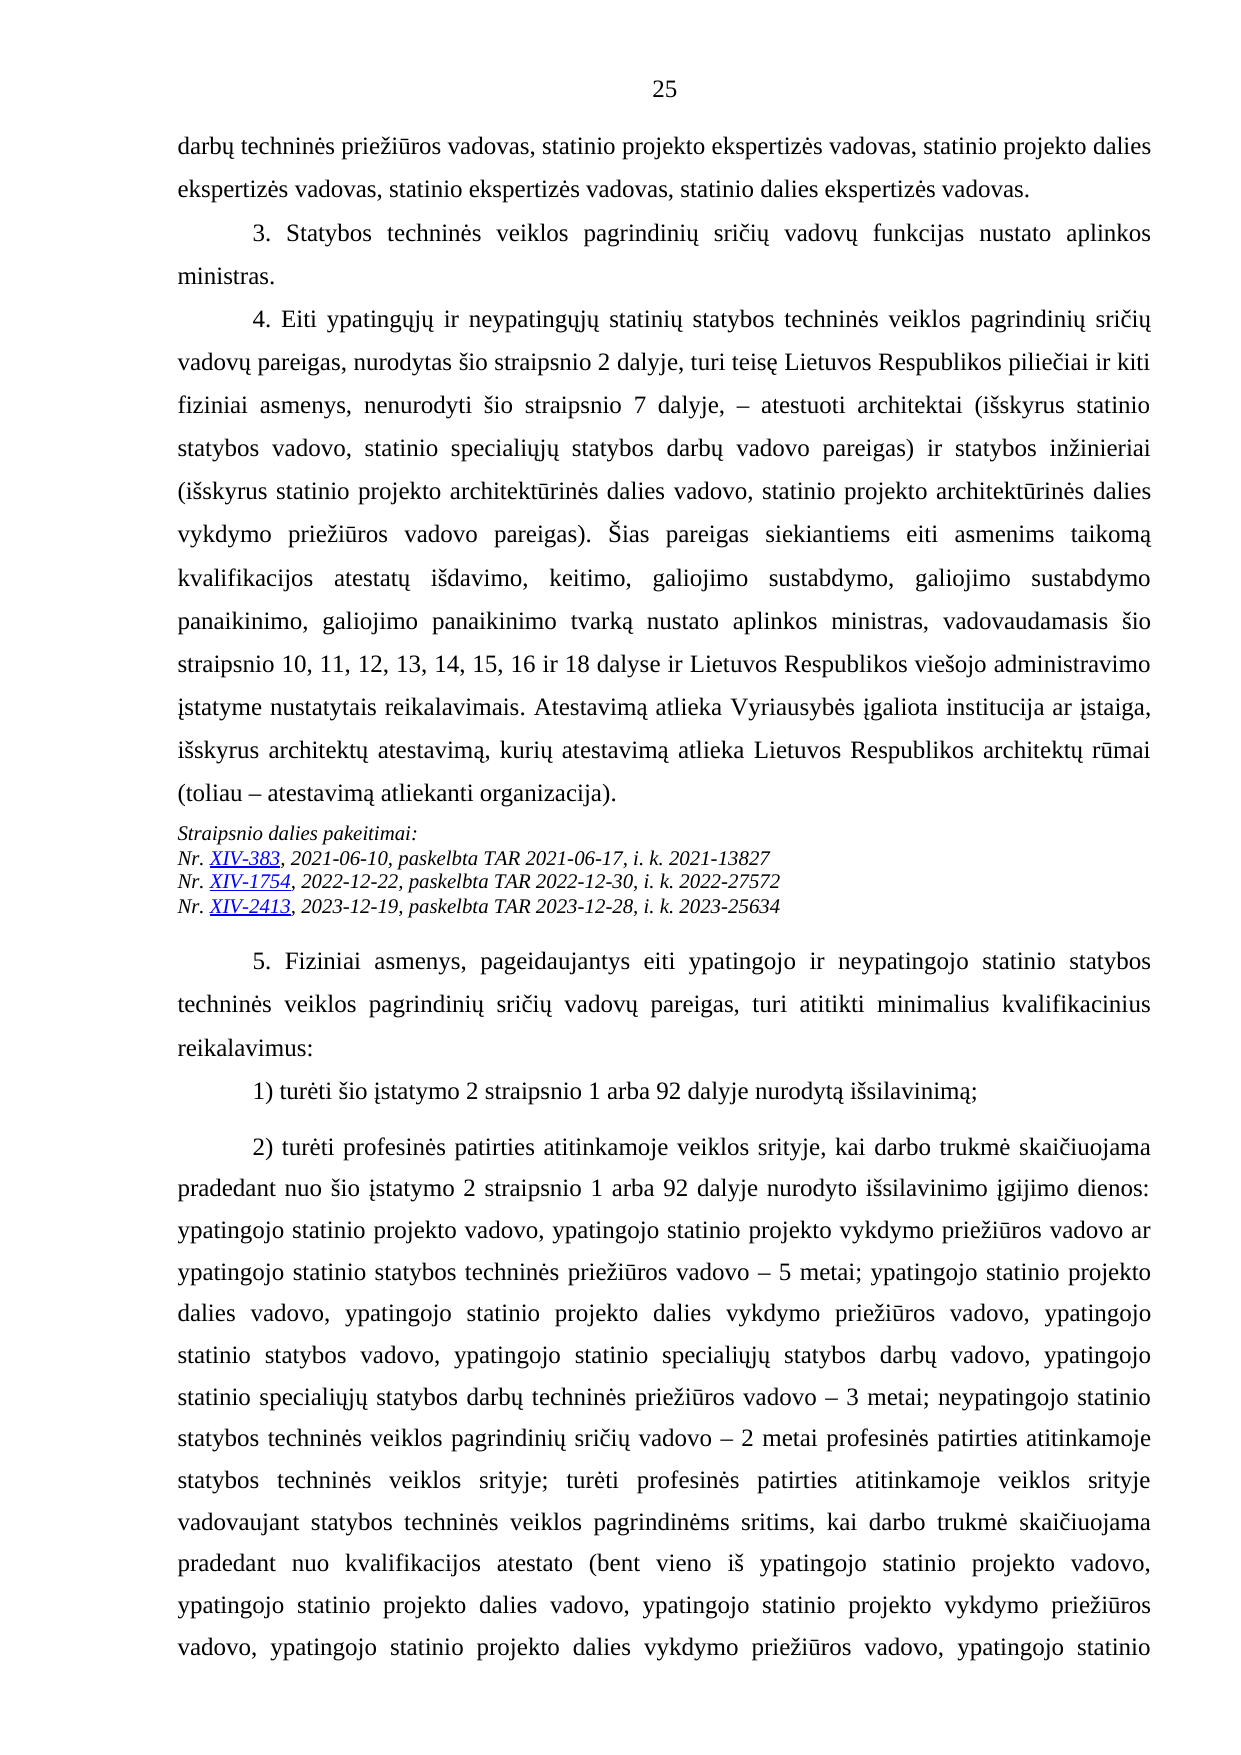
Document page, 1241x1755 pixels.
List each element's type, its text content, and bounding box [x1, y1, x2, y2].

text Nr. XIV-2413, 2023-12-19, paskelbta TAR 2023-12-28, i. k. 2023-25634 [177, 893, 1152, 918]
text 2) turėti profesinės patirties atitinkamoje veiklos srityje, kai darbo trukmė skaičiuojama pradedant nuo šio įstatymo 2 straipsnio 1 arba 92 dalyje nurodyto išsilavinimo įgijimo dienos: ypatingojo statinio projekto vadovo, ypatingojo statinio projekto vykdymo priežiūros vadovo ar ypatingojo statinio statybos techninės priežiūros vadovo – 5 metai; ypatingojo statinio projekto dalies vadovo, ypatingojo statinio projekto dalies vykdymo priežiūros vadovo, ypatingojo statinio statybos vadovo, ypatingojo statinio specialiųjų statybos darbų vadovo, ypatingojo statinio specialiųjų statybos darbų techninės priežiūros vadovo – 3 metai; neypatingojo statinio statybos techninės veiklos pagrindinių sričių vadovo – 2 metai profesinės patirties atitinkamoje statybos techninės veiklos srityje; turėti profesinės patirties atitinkamoje veiklos srityje vadovaujant statybos techninės veiklos pagrindinėms sritims, kai darbo trukmė skaičiuojama pradedant nuo kvalifikacijos atestato (bent vieno iš ypatingojo statinio projekto vadovo, ypatingojo statinio projekto dalies vadovo, ypatingojo statinio projekto vykdymo priežiūros vadovo, ypatingojo statinio projekto dalies vykdymo priežiūros vadovo, ypatingojo statinio [177, 1119, 1152, 1661]
text 3. Statybos techninės veiklos pagrindinių sričių vadovų funkcijas nustato aplinkos ministras. [177, 218, 1152, 289]
text 4. Eiti ypatingųjų ir neypatingųjų statinių statybos techninės veiklos pagrindinių sričių vadovų pareigas, nurodytas šio straipsnio 2 dalyje, turi teisę Lietuvos Respublikos piliečiai ir kiti fiziniai asmenys, nenurodyti šio straipsnio 7 dalyje, – atestuoti architektai (išskyrus statinio statybos vadovo, statinio specialiųjų statybos darbų vadovo pareigas) ir statybos inžinieriai (išskyrus statinio projekto architektūrinės dalies vadovo, statinio projekto architektūrinės dalies vykdymo priežiūros vadovo pareigas). Šias pareigas siekiantiems eiti asmenims taikomą kvalifikacijos atestatų išdavimo, keitimo, galiojimo sustabdymo, galiojimo sustabdymo panaikinimo, galiojimo panaikinimo tvarką nustato aplinkos ministras, vadovaudamasis šio straipsnio 10, 11, 12, 13, 14, 15, 16 ir 18 dalyse ir Lietuvos Respublikos viešojo administravimo įstatyme nustatytais reikalavimais. Atestavimą atlieka Vyriausybės įgaliota institucija ar įstaiga, išskyrus architektų atestavimą, kurių atestavimą atlieka Lietuvos Respublikos architektų rūmai (toliau – atestavimą atliekanti organizacija). [177, 304, 1152, 807]
text Nr. XIV-1754, 2022-12-22, paskelbta TAR 2022-12-30, i. k. 2022-27572 [177, 869, 1152, 893]
text Straipsnio dalies pakeitimai: [177, 821, 1152, 845]
text Nr. XIV-383, 2021-06-10, paskelbta TAR 2021-06-17, i. k. 2021-13827 [177, 845, 1152, 869]
text 1) turėti šio įstatymo 2 straipsnio 1 arba 92 dalyje nurodytą išsilavinimą; [177, 1076, 1152, 1104]
text darbų techninės priežiūros vadovas, statinio projekto ekspertizės vadovas, statinio projekto dalies ekspertizės vadovas, statinio ekspertizės vadovas, statinio dalies ekspertizės vadovas. [177, 131, 1152, 203]
text 5. Fiziniai asmenys, pageidaujantys eiti ypatingojo ir neypatingojo statinio statybos techninės veiklos pagrindinių sričių vadovų pareigas, turi atitikti minimalius kvalifikacinius reikalavimus: [177, 946, 1152, 1061]
